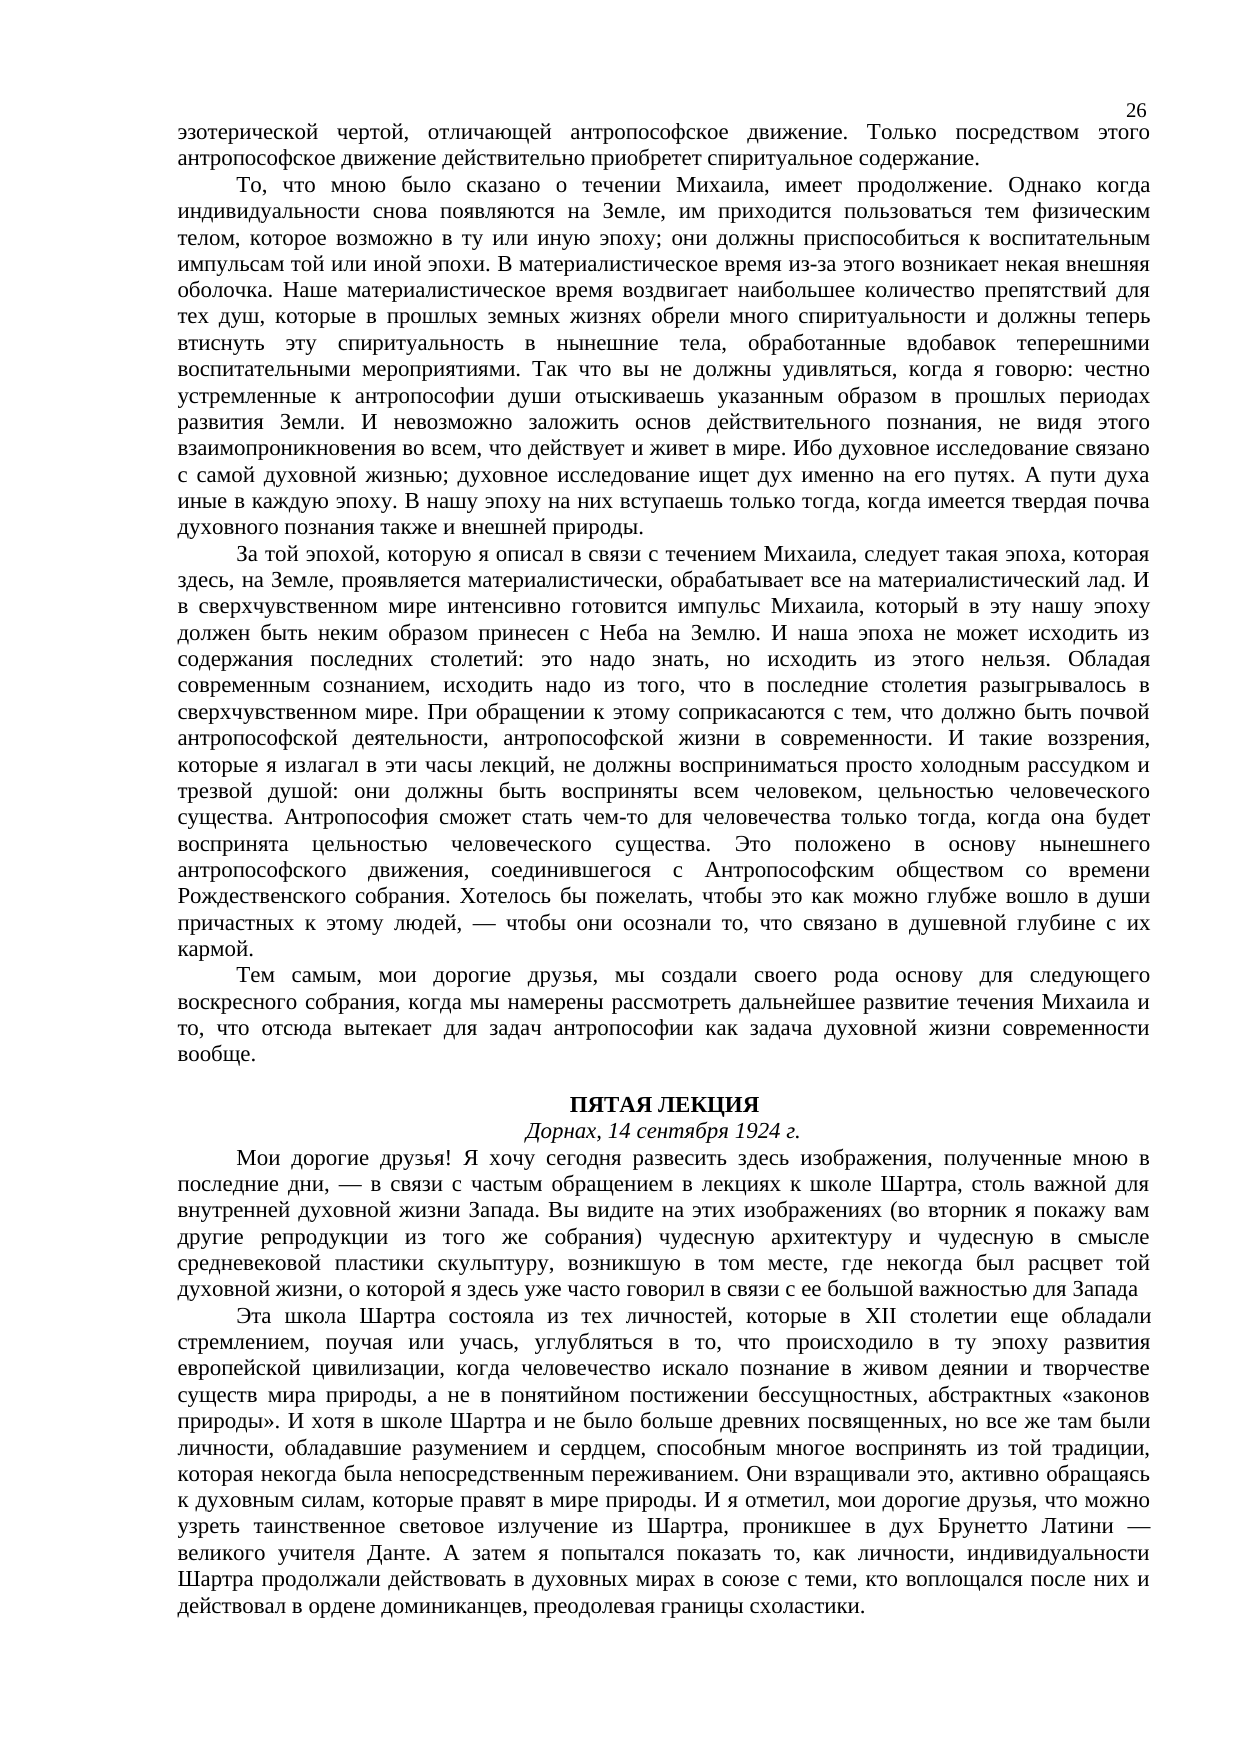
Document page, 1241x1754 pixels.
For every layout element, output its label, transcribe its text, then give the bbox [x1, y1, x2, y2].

text Мои дорогие друзья! Я хочу сегодня развесить здесь изображения, полученные мною в последние дни, — в связи с частым обращением в лекциях к школе Шартра, столь важной для внутренней духовной жизни Запада. Вы видите на этих изображениях (во вторник я покажу вам другие репродукции из того же собрания) чудесную архитектуру и чудесную в смысле средневековой пластики скульптуру, возникшую в том месте, где некогда был расцвет той духовной жизни, о которой я здесь уже часто говорил в связи с ее большой важностью для Запада [177, 1144, 1152, 1302]
text Тем самым, мои дорогие друзья, мы создали своего рода основу для следующего воскресного собрания, когда мы намерены рассмотреть дальнейшее развитие течения Михаила и то, что отсюда вытекает для задач антропософии как задача духовной жизни современности вообще. [177, 961, 1152, 1067]
text То, что мною было сказано о течении Михаила, имеет продолжение. Однако когда индивидуальности снова появляются на Земле, им приходится пользоваться тем физическим телом, которое возможно в ту или иную эпоху; они должны приспособиться к воспитательным импульсам той или иной эпохи. В материалистическое время из-за этого возникает некая внешняя оболочка. Наше материалистическое время воздвигает наибольшее количество препятствий для тех душ, которые в прошлых земных жизнях обрели много спиритуальности и должны теперь втиснуть эту спиритуальность в нынешние тела, обработанные вдобавок теперешними воспитательными мероприятиями. Так что вы не должны удивляться, когда я говорю: честно устремленные к антропософии души отыскиваешь указанным образом в прошлых периодах развития Земли. И невозможно заложить основ действительного познания, не видя этого взаимопроникновения во всем, что действует и живет в мире. Ибо духовное исследование связано с самой духовной жизнью; духовное исследование ищет дух именно на его путях. А пути духа иные в каждую эпоху. В нашу эпоху на них вступаешь только тогда, когда имеется твердая почва духовного познания также и внешней природы. [177, 171, 1152, 540]
text За той эпохой, которую я описал в связи с течением Михаила, следует такая эпоха, которая здесь, на Земле, проявляется материалистически, обрабатывает все на материалистический лад. И в сверхчувственном мире интенсивно готовится импульс Михаила, который в эту нашу эпоху должен быть неким образом принесен с Неба на Землю. И наша эпоха не может исходить из содержания последних столетий: это надо знать, но исходить из этого нельзя. Обладая современным сознанием, исходить надо из того, что в последние столетия разыгрывалось в сверхчувственном мире. При обращении к этому соприкасаются с тем, что должно быть почвой антропософской деятельности, антропософской жизни в современности. И такие воззрения, которые я излагал в эти часы лекций, не должны восприниматься просто холодным рассудком и трезвой душой: они должны быть восприняты всем человеком, цельностью человеческого существа. Антропософия сможет стать чем-то для человечества только тогда, когда она будет воспринята цельностью человеческого существа. Это положено в основу нынешнего антропософского движения, соединившегося с Антропософским обществом со времени Рождественского собрания. Хотелось бы пожелать, чтобы это как можно глубже вошло в души причастных к этому людей, — чтобы они осознали то, что связано в душевной глубине с их кармой. [177, 540, 1152, 961]
text ПЯТАЯ ЛЕКЦИЯ [177, 1091, 1152, 1117]
text эзотерической чертой, отличающей антропософское движение. Только посредством этого антропософское движение действительно приобретет спиритуальное содержание. [177, 118, 1152, 171]
text Эта школа Шартра состояла из тех личностей, которые в XII столетии еще обладали стремлением, поучая или учась, углубляться в то, что происходило в ту эпоху развития европейской цивилизации, когда человечество искало познание в живом деянии и творчестве существ мира природы, а не в понятийном постижении бессущностных, абстрактных «законов природы». И хотя в школе Шартра и не было больше древних посвященных, но все же там были личности, обладавшие разумением и сердцем, способным многое воспринять из той традиции, которая некогда была непосредственным переживанием. Они взращивали это, активно обращаясь к духовным силам, которые правят в мире природы. И я отметил, мои дорогие друзья, что можно узреть таинственное световое излучение из Шартра, проникшее в дух Брунетто Латини — великого учителя Данте. А затем я попытался показать то, как личности, индивидуальности Шартра продолжали действовать в духовных мирах в союзе с теми, кто воплощался после них и действовал в ордене доминиканцев, преодолевая границы схоластики. [177, 1302, 1152, 1618]
text Дорнах, 14 сентября 1924 г. [177, 1117, 1152, 1144]
